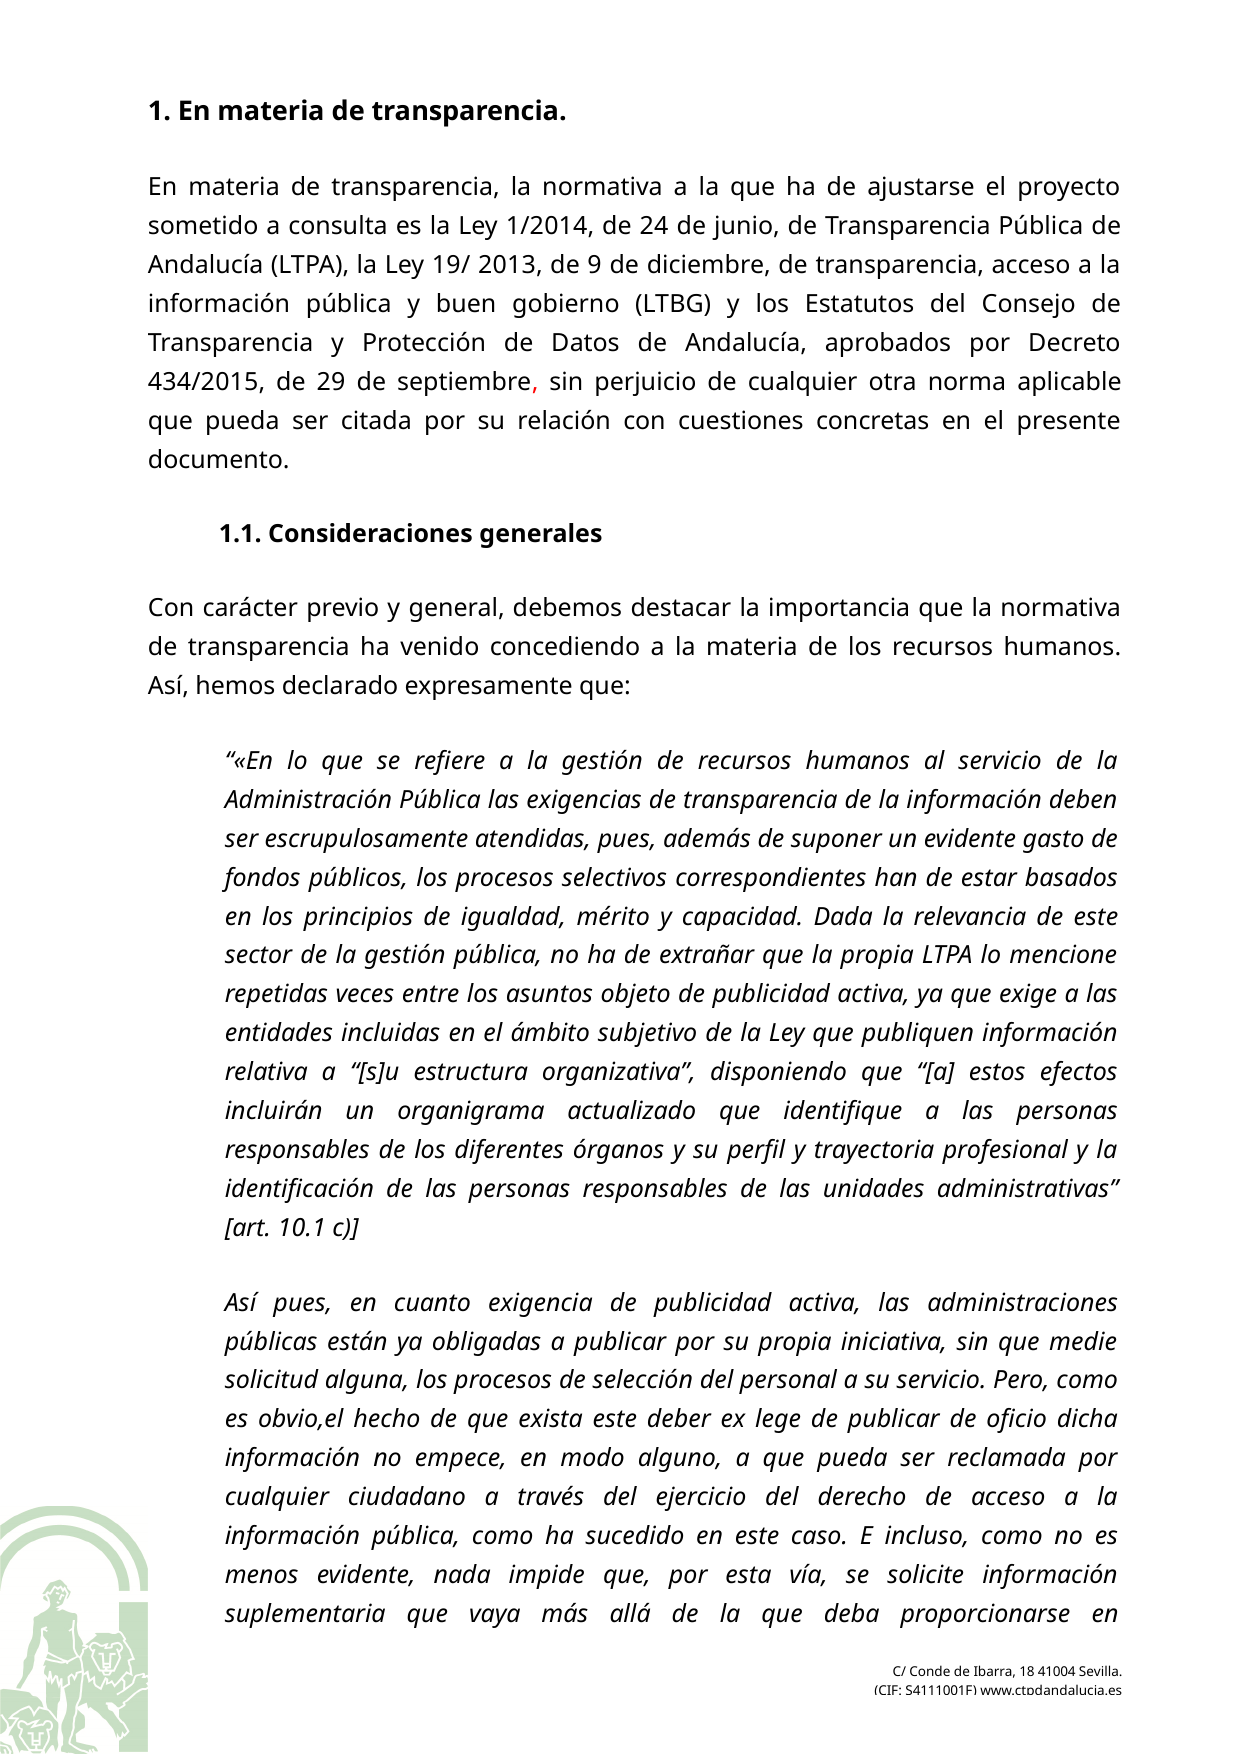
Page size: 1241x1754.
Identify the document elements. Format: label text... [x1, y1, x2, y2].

list Con carácter previo y general, debemos destacar la importancia que la normativa de transparencia ha venido concediendo a la materia de los recursos humanos. Así, hemos declarado expresamente que: [148, 590, 1122, 702]
list 1. En materia de transparencia. [148, 91, 1122, 128]
list “«En lo que se refiere a la gestión de recursos humanos al servicio de la Administración Pública las exigencias de transparencia de la información deben ser escrupulosamente atendidas, pues, además de suponer un evidente gasto de fondos públicos, los procesos selectivos correspondientes han de estar basados en los principios de igualdad, mérito y capacidad. Dada la relevancia de este sector de la gestión pública, no ha de extrañar que la propia LTPA lo mencione repetidas veces entre los asuntos objeto de publicidad activa, ya que exige a las entidades incluidas en el ámbito subjetivo de la Ley que publiquen información relativa a “[s]u estructura organizativa”, disponiendo que “[a] estos efectos incluirán un organigrama actualizado que identifique a las personas responsables de los diferentes órganos y su perfil y trayectoria profesional y la identificación de las personas responsables de las unidades administrativas” [art. 10.1 c)] [224, 743, 1122, 1244]
list 1.1. Consideraciones generales [218, 516, 1122, 550]
list En materia de transparencia, la normativa a la que ha de ajustarse el proyecto sometido a consulta es la Ley 1/2014, de 24 de junio, de Transparencia Pública de Andalucía (LTPA), la Ley 19/ 2013, de 9 de diciembre, de transparencia, acceso a la información pública y buen gobierno (LTBG) y los Estatutos del Consejo de Transparencia y Protección de Datos de Andalucía, aprobados por Decreto 434/2015, de 29 de septiembre, sin perjuicio de cualquier otra norma aplicable que pueda ser citada por su relación con cuestiones concretas en el presente documento. [148, 169, 1122, 476]
list Así pues, en cuanto exigencia de publicidad activa, las administraciones públicas están ya obligadas a publicar por su propia iniciativa, sin que medie solicitud alguna, los procesos de selección del personal a su servicio. Pero, como es obvio,el hecho de que exista este deber ex lege de publicar de oficio dicha información no empece, en modo alguno, a que pueda ser reclamada por cualquier ciudadano a través del ejercicio del derecho de acceso a la información pública, como ha sucedido en este caso. E incluso, como no es menos evidente, nada impide que, por esta vía, se solicite información suplementaria que vaya más allá de la que deba proporcionarse en [224, 1284, 1122, 1630]
